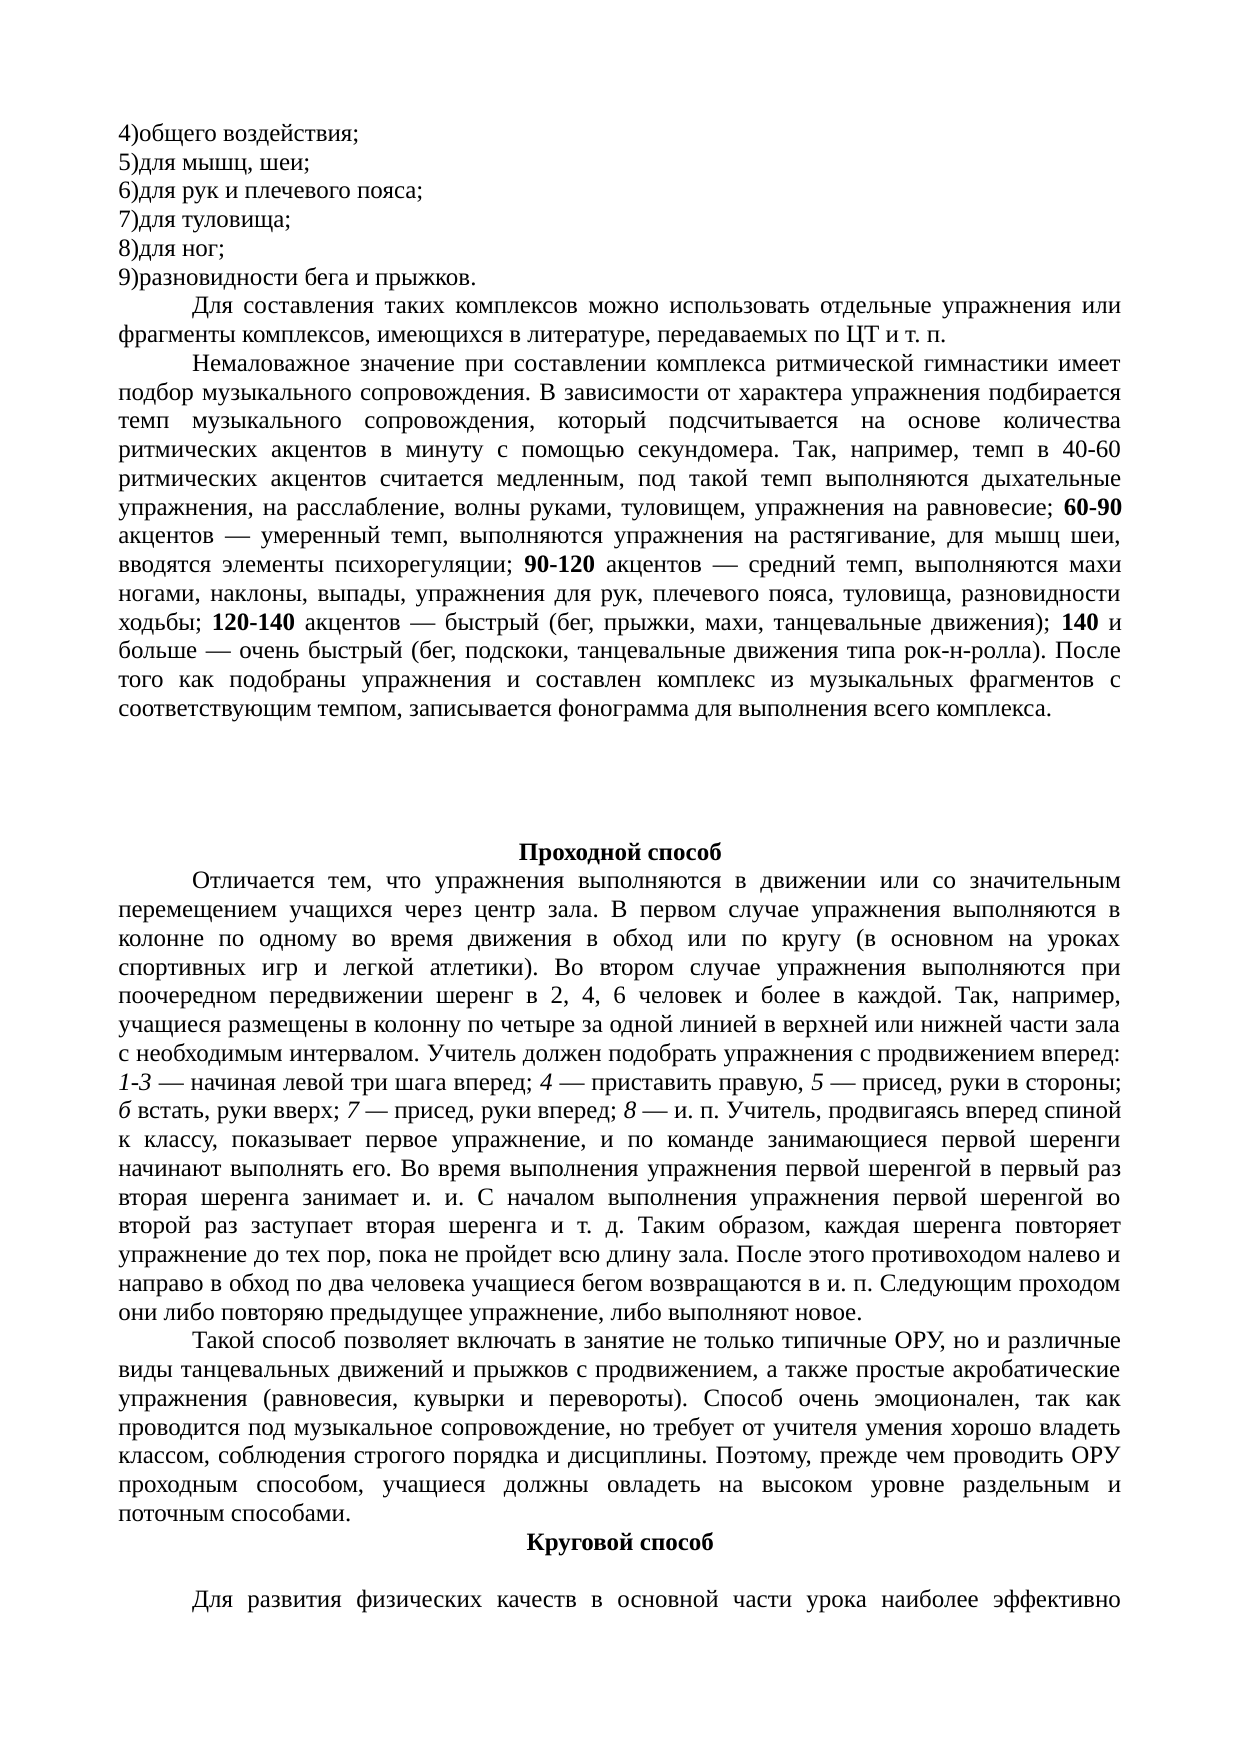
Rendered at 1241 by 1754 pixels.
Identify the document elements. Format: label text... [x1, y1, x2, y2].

text 6)для рук и плечевого пояса; [118, 176, 1122, 204]
text 8)для ног; [118, 233, 1122, 262]
text Такой способ позволяет включать в занятие не только типичные ОРУ, но и различные виды танцевальных движений и прыжков с продвижением, а также простые акробатические упражнения (равновесия, кувырки и перевороты). Способ очень эмоционален, так как проводится под музыкальное сопровождение, но требует от учителя умения хорошо владеть классом, соблюдения строгого порядка и дисциплины. Поэтому, прежде чем проводить ОРУ проходным способом, учащиеся должны овладеть на высоком уровне раздельным и поточным способами. [118, 1326, 1122, 1527]
text 9)разновидности бега и прыжков. [118, 262, 1122, 291]
text Проходной способ [118, 837, 1122, 866]
text Для составления таких комплексов можно использовать отдельные упражнения или фрагменты комплексов, имеющихся в литературе, передаваемых по ЦТ и т. п. [118, 291, 1122, 348]
text Отличается тем, что упражнения выполняются в движении или со значительным перемещением учащихся через центр зала. В первом случае упражнения выполняются в колонне по одному во время движения в обход или по кругу (в основном на уроках спортивных игр и легкой атлетики). Во втором случае упражнения выполняются при поочередном передвижении шеренг в 2, 4, 6 человек и более в каждой. Так, например, учащиеся размещены в колонну по четыре за одной линией в верхней или нижней части зала с необходимым интервалом. Учитель должен подобрать упражнения с продвижением вперед: 1-3 — начиная левой три шага вперед; 4 — приставить правую, 5 — присед, руки в стороны; б встать, руки вверх; 7 — присед, руки вперед; 8 — и. п. Учитель, продвигаясь вперед спиной к классу, показывает первое упражнение, и по команде занимающиеся первой шеренги начинают выполнять его. Во время выполнения упражнения первой шеренгой в первый раз вторая шеренга занимает и. и. С началом выполнения упражнения первой шеренгой во второй раз заступает вторая шеренга и т. д. Таким образом, каждая шеренга повторяет упражнение до тех пор, пока не пройдет всю длину зала. После этого противоходом налево и направо в обход по два человека учащиеся бегом возвращаются в и. п. Следующим проходом они либо повторяю предыдущее упражнение, либо выполняют новое. [118, 866, 1122, 1326]
text 5)для мышц, шеи; [118, 147, 1122, 176]
text Немаловажное значение при составлении комплекса ритмической гимнастики имеет подбор музыкального сопровождения. В зависимости от характера упражнения подбирается темп музыкального сопровождения, который подсчитывается на основе количества ритмических акцентов в минуту с помощью секундомера. Так, например, темп в 40-60 ритмических акцентов считается медленным, под такой темп выполняются дыхательные упражнения, на расслабление, волны руками, туловищем, упражнения на равновесие; 60-90 акцентов — умеренный темп, выполняются упражнения на растягивание, для мышц шеи, вводятся элементы психорегуляции; 90-120 акцентов — средний темп, выполняются махи ногами, наклоны, выпады, упражнения для рук, плечевого пояса, туловища, разновидности ходьбы; 120-140 акцентов — быстрый (бег, прыжки, махи, танцевальные движения); 140 и больше — очень быстрый (бег, подскоки, танцевальные движения типа рок-н-ролла). После того как подобраны упражнения и составлен комплекс из музыкальных фрагментов с соответствующим темпом, записывается фонограмма для выполнения всего комплекса. [118, 348, 1122, 722]
text 7)для туловища; [118, 204, 1122, 233]
text Круговой способ [118, 1527, 1122, 1556]
text 4)общего воздействия; [118, 118, 1122, 147]
text Для развития физических качеств в основной части урока наиболее эффективно [118, 1584, 1122, 1613]
